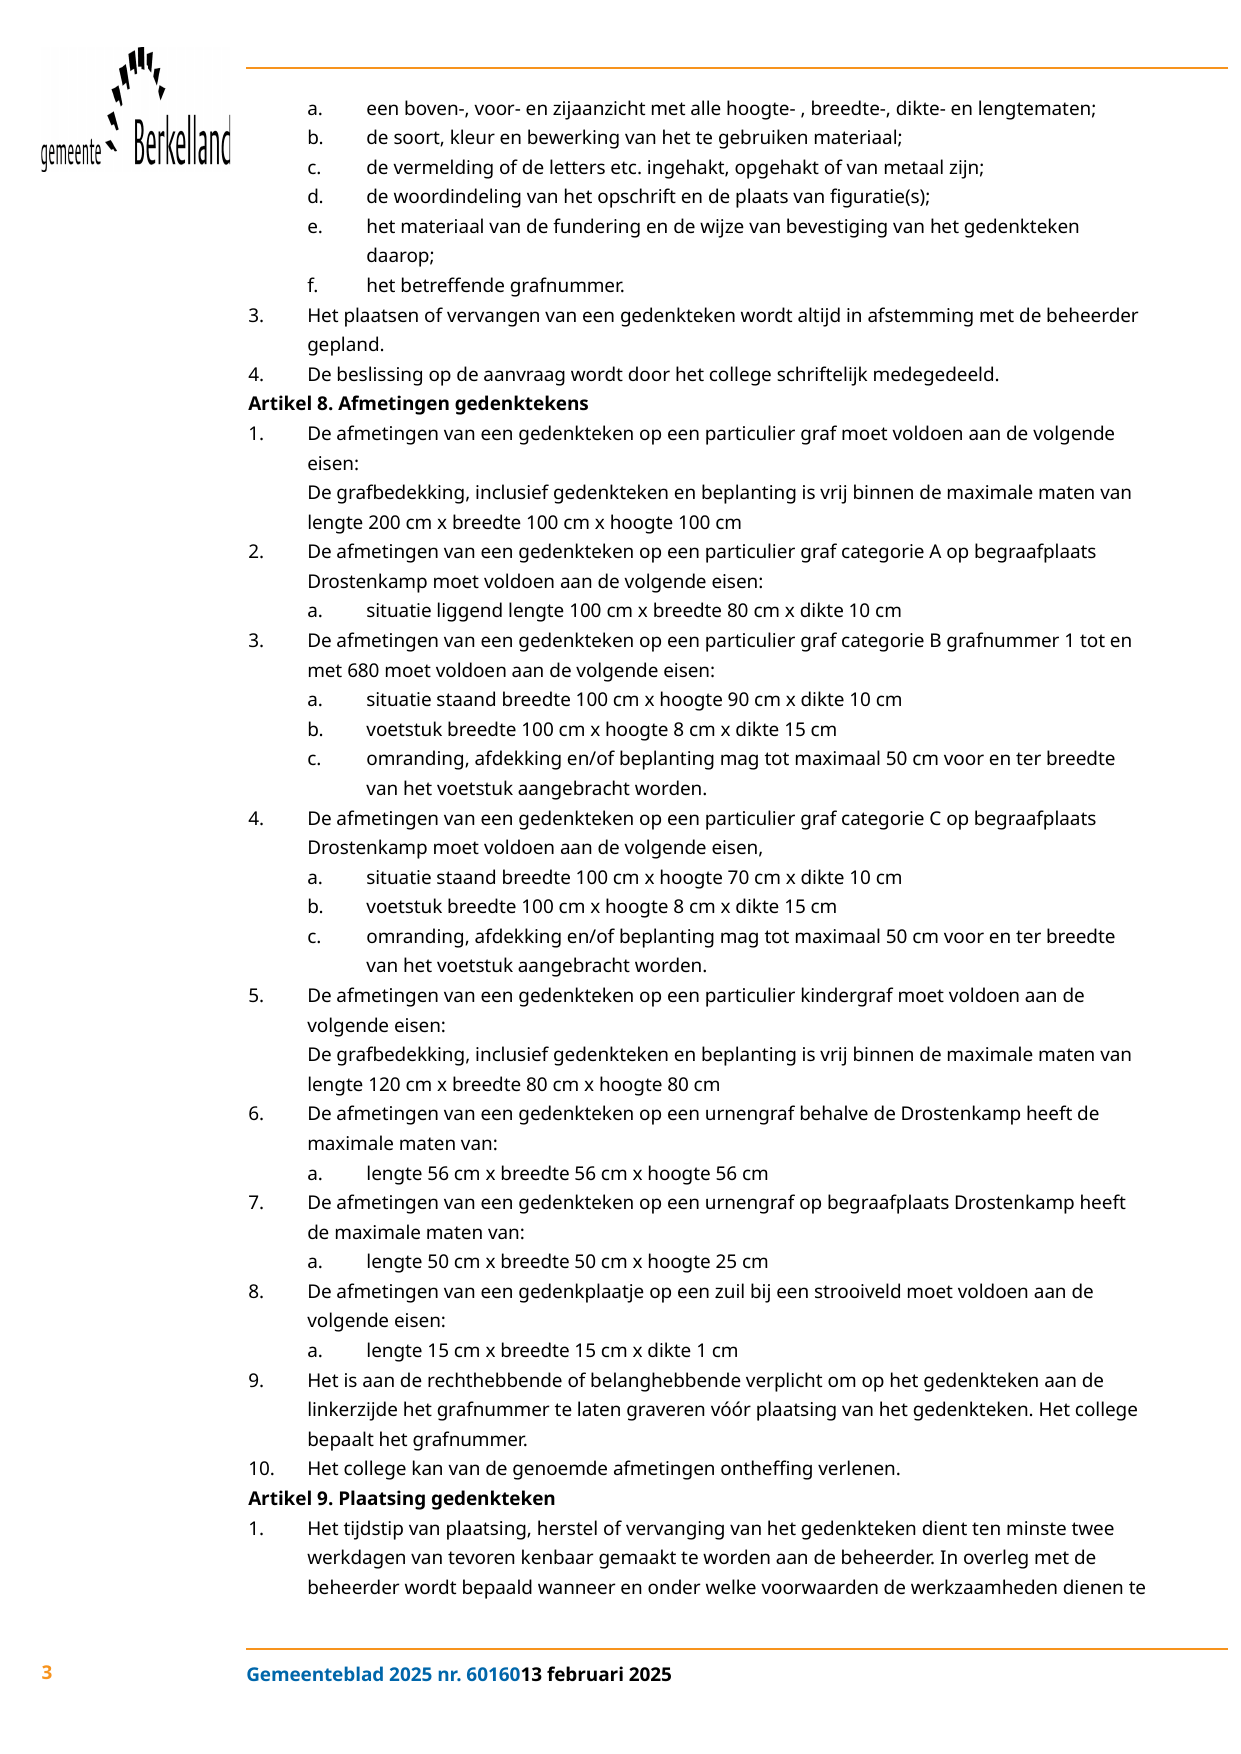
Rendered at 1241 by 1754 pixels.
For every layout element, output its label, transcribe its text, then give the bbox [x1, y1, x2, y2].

list omranding, afdekking en/of beplanting mag tot maximaal 50 cm voor en ter breedte van het voetstuk aangebracht worden. [307, 923, 1152, 978]
text Artikel 8. Afmetingen gedenktekens [248, 391, 1152, 416]
list omranding, afdekking en/of beplanting mag tot maximaal 50 cm voor en ter breedte van het voetstuk aangebracht worden. [307, 746, 1152, 801]
list lengte 15 cm x breedte 15 cm x dikte 1 cm [307, 1337, 1152, 1363]
list de woordindeling van het opschrift en de plaats van figuratie(s); [307, 183, 1152, 209]
list lengte 56 cm x breedte 56 cm x hoogte 56 cm [307, 1160, 1152, 1186]
list De afmetingen van een gedenkteken op een particulier graf categorie C op begraafplaats Drostenkamp moet voldoen aan de volgende eisen, [248, 805, 1152, 860]
list situatie staand breedte 100 cm x hoogte 90 cm x dikte 10 cm [307, 686, 1152, 712]
list de soort, kleur en bewerking van het te gebruiken materiaal; [307, 124, 1152, 150]
list De afmetingen van een gedenkteken op een particulier graf categorie A op begraafplaats Drostenkamp moet voldoen aan de volgende eisen: [248, 538, 1152, 594]
list De beslissing op de aanvraag wordt door het college schriftelijk medegedeeld. [248, 361, 1152, 387]
list De afmetingen van een gedenkteken op een urnengraf behalve de Drostenkamp heeft de maximale maten van: [248, 1101, 1152, 1156]
list De grafbedekking, inclusief gedenkteken en beplanting is vrij binnen de maximale maten van lengte 200 cm x breedte 100 cm x hoogte 100 cm [248, 479, 1152, 535]
list voetstuk breedte 100 cm x hoogte 8 cm x dikte 15 cm [307, 893, 1152, 919]
list De afmetingen van een gedenkteken op een urnengraf op begraafplaats Drostenkamp heeft de maximale maten van: [248, 1189, 1152, 1245]
list situatie liggend lengte 100 cm x breedte 80 cm x dikte 10 cm [307, 598, 1152, 623]
list De afmetingen van een gedenkteken op een particulier kindergraf moet voldoen aan de volgende eisen: [248, 982, 1152, 1038]
list een boven-, voor- en zijaanzicht met alle hoogte- , breedte-, dikte- en lengtematen; [307, 95, 1152, 121]
list lengte 50 cm x breedte 50 cm x hoogte 25 cm [307, 1248, 1152, 1274]
list de vermelding of de letters etc. ingehakt, opgehakt of van metaal zijn; [307, 154, 1152, 180]
list De afmetingen van een gedenkteken op een particulier graf categorie B grafnummer 1 tot en met 680 moet voldoen aan de volgende eisen: [248, 627, 1152, 683]
list Het is aan de rechthebbende of belanghebbende verplicht om op het gedenkteken aan de linkerzijde het grafnummer te laten graveren vóór plaatsing van het gedenkteken. Het college bepaalt het grafnummer. [248, 1367, 1152, 1452]
list voetstuk breedte 100 cm x hoogte 8 cm x dikte 15 cm [307, 716, 1152, 742]
list Het plaatsen of vervangen van een gedenkteken wordt altijd in afstemming met de beheerder gepland. [248, 302, 1152, 357]
list het materiaal van de fundering en de wijze van bevestiging van het gedenkteken daarop; [307, 213, 1152, 268]
list De afmetingen van een gedenkplaatje op een zuil bij een strooiveld moet voldoen aan de volgende eisen: [248, 1278, 1152, 1333]
list situatie staand breedte 100 cm x hoogte 70 cm x dikte 10 cm [307, 864, 1152, 890]
text Artikel 9. Plaatsing gedenkteken [248, 1485, 1152, 1511]
list De grafbedekking, inclusief gedenkteken en beplanting is vrij binnen de maximale maten van lengte 120 cm x breedte 80 cm x hoogte 80 cm [248, 1041, 1152, 1097]
picture [41, 47, 231, 172]
list Het college kan van de genoemde afmetingen ontheffing verlenen. [248, 1456, 1152, 1481]
list Het tijdstip van plaatsing, herstel of vervanging van het gedenkteken dient ten minste twee werkdagen van tevoren kenbaar gemaakt te worden aan de beheerder. In overleg met de beheerder wordt bepaald wanneer en onder welke voorwaarden de werkzaamheden dienen te [248, 1515, 1152, 1600]
list De afmetingen van een gedenkteken op een particulier graf moet voldoen aan de volgende eisen: [248, 420, 1152, 476]
list het betreffende grafnummer. [307, 272, 1152, 298]
